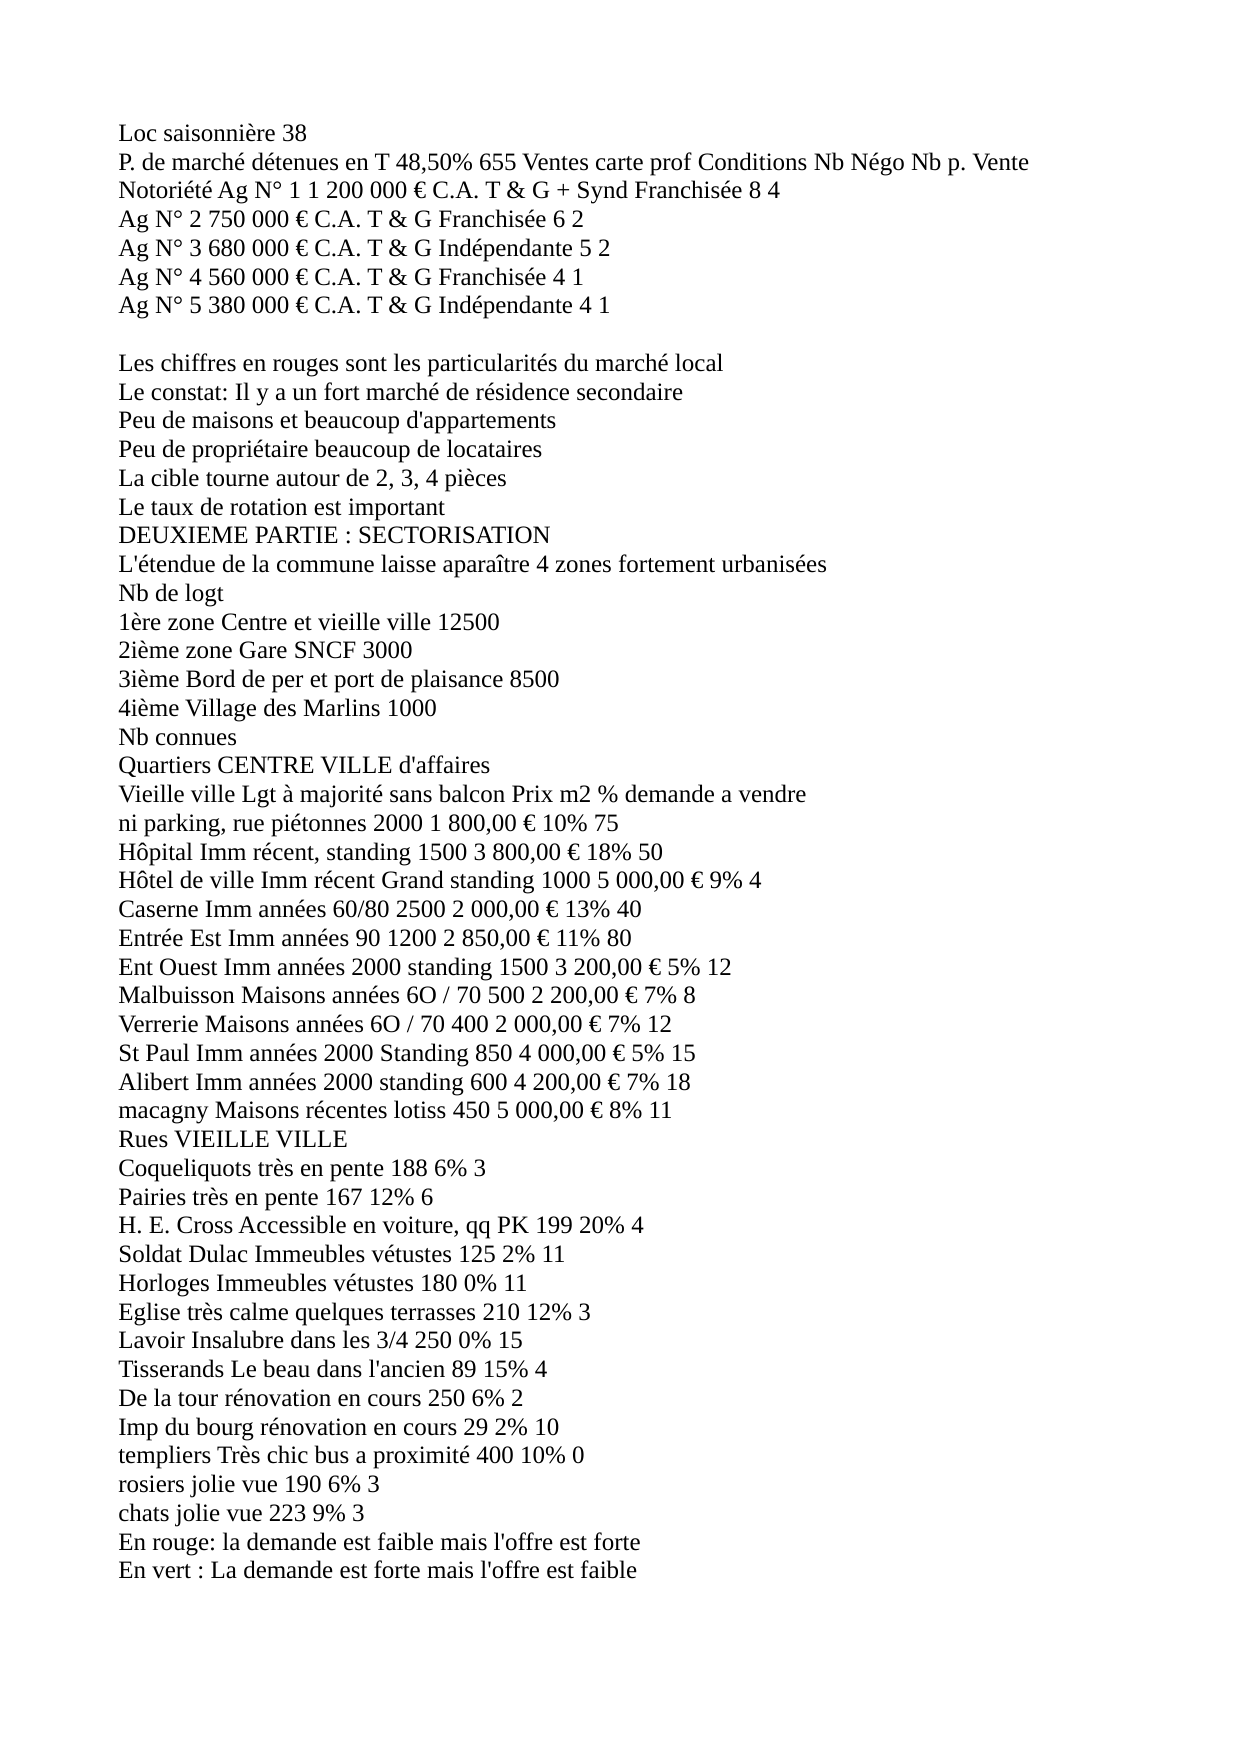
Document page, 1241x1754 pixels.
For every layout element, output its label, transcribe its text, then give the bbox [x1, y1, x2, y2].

text Hôtel de ville Imm récent Grand standing 1000 5 000,00 € 9% 4 [118, 866, 1122, 894]
text 1ère zone Centre et vieille ville 12500 [118, 607, 1122, 636]
text 2ième zone Gare SNCF 3000 [118, 636, 1122, 664]
text DEUXIEME PARTIE : SECTORISATION [118, 521, 1122, 549]
text Lavoir Insalubre dans les 3/4 250 0% 15 [118, 1326, 1122, 1354]
text La cible tourne autour de 2, 3, 4 pièces [118, 463, 1122, 492]
text Ent Ouest Imm années 2000 standing 1500 3 200,00 € 5% 12 [118, 952, 1122, 981]
text Ag N° 3 680 000 € C.A. T & G Indépendante 5 2 [118, 233, 1122, 262]
text Pairies très en pente 167 12% 6 [118, 1182, 1122, 1211]
text Caserne Imm années 60/80 2500 2 000,00 € 13% 40 [118, 894, 1122, 923]
text ni parking, rue piétonnes 2000 1 800,00 € 10% 75 [118, 808, 1122, 837]
text macagny Maisons récentes lotiss 450 5 000,00 € 8% 11 [118, 1096, 1122, 1124]
text Le taux de rotation est important [118, 492, 1122, 521]
text Nb de logt [118, 578, 1122, 607]
text Ag N° 4 560 000 € C.A. T & G Franchisée 4 1 [118, 262, 1122, 291]
text P. de marché détenues en T 48,50% 655 Ventes carte prof Conditions Nb Négo Nb p. Vente [118, 147, 1122, 176]
text Malbuisson Maisons années 6O / 70 500 2 200,00 € 7% 8 [118, 981, 1122, 1009]
text 3ième Bord de per et port de plaisance 8500 [118, 664, 1122, 693]
text St Paul Imm années 2000 Standing 850 4 000,00 € 5% 15 [118, 1038, 1122, 1067]
text H. E. Cross Accessible en voiture, qq PK 199 20% 4 [118, 1211, 1122, 1239]
text templiers Très chic bus a proximité 400 10% 0 [118, 1441, 1122, 1469]
text Hôpital Imm récent, standing 1500 3 800,00 € 18% 50 [118, 837, 1122, 866]
text Peu de propriétaire beaucoup de locataires [118, 434, 1122, 463]
text Ag N° 5 380 000 € C.A. T & G Indépendante 4 1 [118, 291, 1122, 319]
text Alibert Imm années 2000 standing 600 4 200,00 € 7% 18 [118, 1067, 1122, 1096]
text Rues VIEILLE VILLE [118, 1124, 1122, 1153]
text Loc saisonnière 38 [118, 118, 1122, 147]
text Verrerie Maisons années 6O / 70 400 2 000,00 € 7% 12 [118, 1009, 1122, 1038]
text Soldat Dulac Immeubles vétustes 125 2% 11 [118, 1239, 1122, 1268]
text chats jolie vue 223 9% 3 [118, 1498, 1122, 1527]
text Eglise très calme quelques terrasses 210 12% 3 [118, 1297, 1122, 1326]
text Peu de maisons et beaucoup d'appartements [118, 406, 1122, 434]
text 4ième Village des Marlins 1000 [118, 693, 1122, 722]
text Horloges Immeubles vétustes 180 0% 11 [118, 1268, 1122, 1297]
text Quartiers CENTRE VILLE d'affaires [118, 751, 1122, 779]
text Tisserands Le beau dans l'ancien 89 15% 4 [118, 1354, 1122, 1383]
text En rouge: la demande est faible mais l'offre est forte [118, 1527, 1122, 1556]
text Le constat: Il y a un fort marché de résidence secondaire [118, 377, 1122, 406]
text Coqueliquots très en pente 188 6% 3 [118, 1153, 1122, 1182]
text Vieille ville Lgt à majorité sans balcon Prix m2 % demande a vendre [118, 779, 1122, 808]
text Notoriété Ag N° 1 1 200 000 € C.A. T & G + Synd Franchisée 8 4 [118, 176, 1122, 204]
text Nb connues [118, 722, 1122, 751]
text Imp du bourg rénovation en cours 29 2% 10 [118, 1412, 1122, 1441]
text Entrée Est Imm années 90 1200 2 850,00 € 11% 80 [118, 923, 1122, 952]
text Ag N° 2 750 000 € C.A. T & G Franchisée 6 2 [118, 204, 1122, 233]
text Les chiffres en rouges sont les particularités du marché local [118, 348, 1122, 377]
text L'étendue de la commune laisse aparaître 4 zones fortement urbanisées [118, 549, 1122, 578]
text rosiers jolie vue 190 6% 3 [118, 1469, 1122, 1498]
text De la tour rénovation en cours 250 6% 2 [118, 1383, 1122, 1412]
text En vert : La demande est forte mais l'offre est faible [118, 1556, 1122, 1584]
